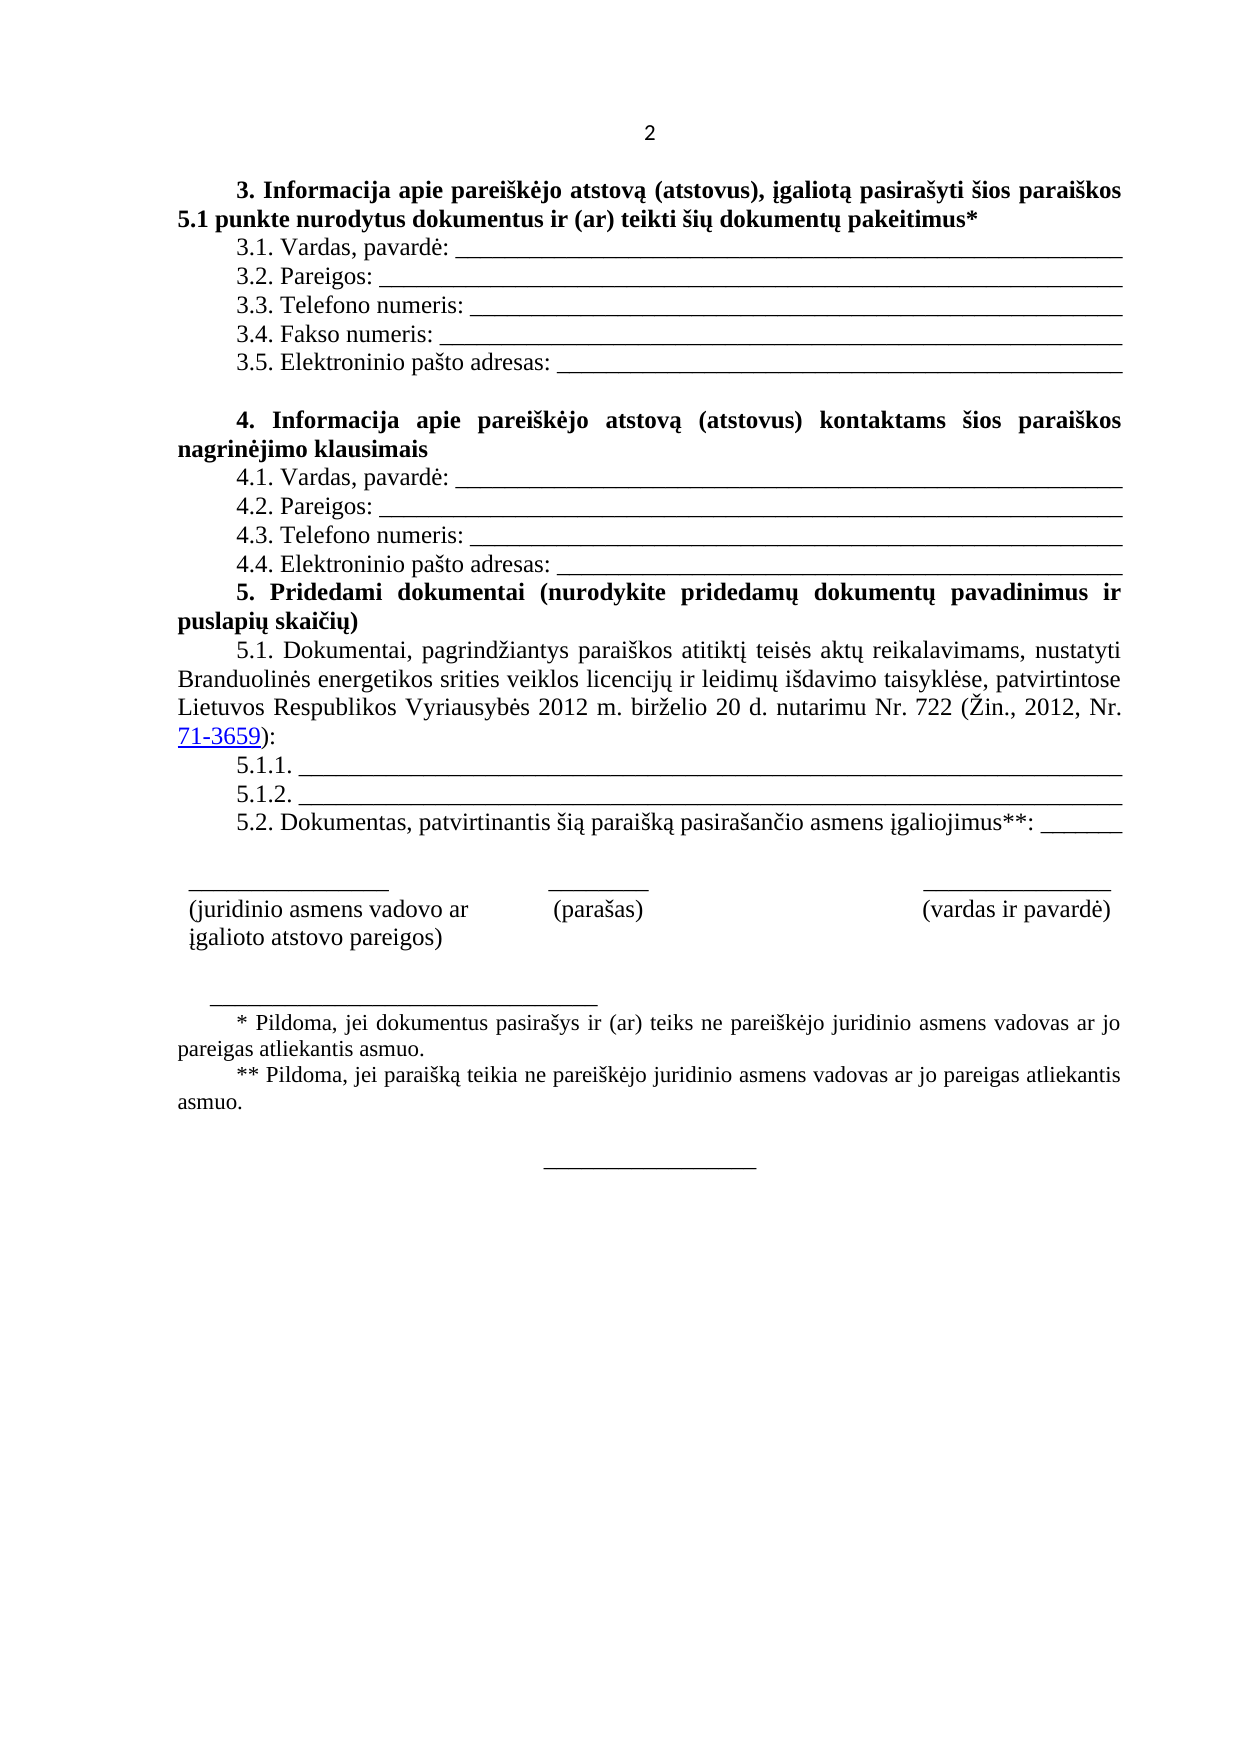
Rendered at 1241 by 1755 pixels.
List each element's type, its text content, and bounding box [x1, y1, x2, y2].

table_header ________________ (juridinio asmens vadovo ar įgalioto atstovo pareigos) [177, 865, 506, 951]
text 4.3. Telefono numeris: [177, 520, 1122, 549]
text 5.2. Dokumentas, patvirtinantis šią paraišką pasirašančio asmens įgaliojimus**: [177, 807, 1122, 836]
text _________________ [177, 1143, 1122, 1172]
text 3.3. Telefono numeris: [177, 290, 1122, 319]
text 3.1. Vardas, pavardė: [177, 232, 1122, 261]
text 4.2. Pareigos: [177, 491, 1122, 520]
text 3.5. Elektroninio pašto adresas: [177, 347, 1122, 376]
text ** Pildoma, jei paraišką teikia ne pareiškėjo juridinio asmens vadovas ar jo pareigas atliekantis asmuo. [177, 1061, 1122, 1114]
text 5.1.2. [177, 779, 1122, 807]
text 4. Informacija apie pareiškėjo atstovą (atstovus) kontaktams šios paraiškos nagrinėjimo klausimais [177, 405, 1122, 462]
text 5.1.1. [177, 750, 1122, 779]
text _______________________________ [177, 980, 1122, 1009]
text 4.1. Vardas, pavardė: [177, 462, 1122, 491]
text 3.2. Pareigos: [177, 261, 1122, 290]
table_header _______________ (vardas ir pavardė) [691, 865, 1122, 951]
text 3.4. Fakso numeris: [177, 319, 1122, 347]
text 4.4. Elektroninio pašto adresas: [177, 549, 1122, 577]
table_header ________ (parašas) [506, 865, 691, 951]
text 5.1. Dokumentai, pagrindžiantys paraiškos atitiktį teisės aktų reikalavimams, nustatyti Branduolinės energetikos srities veiklos licencijų ir leidimų išdavimo taisyklėse, patvirtintose Lietuvos Respublikos Vyriausybės 2012 m. birželio 20 d. nutarimu Nr. 722 (Žin., 2012, Nr. 71-3659): [177, 635, 1122, 750]
text 5. Pridedami dokumentai (nurodykite pridedamų dokumentų pavadinimus ir puslapių skaičių) [177, 577, 1122, 635]
text * Pildoma, jei dokumentus pasirašys ir (ar) teiks ne pareiškėjo juridinio asmens vadovas ar jo pareigas atliekantis asmuo. [177, 1009, 1122, 1061]
text 3. Informacija apie pareiškėjo atstovą (atstovus), įgaliotą pasirašyti šios paraiškos 5.1 punkte nurodytus dokumentus ir (ar) teikti šių dokumentų pakeitimus* [177, 175, 1122, 232]
